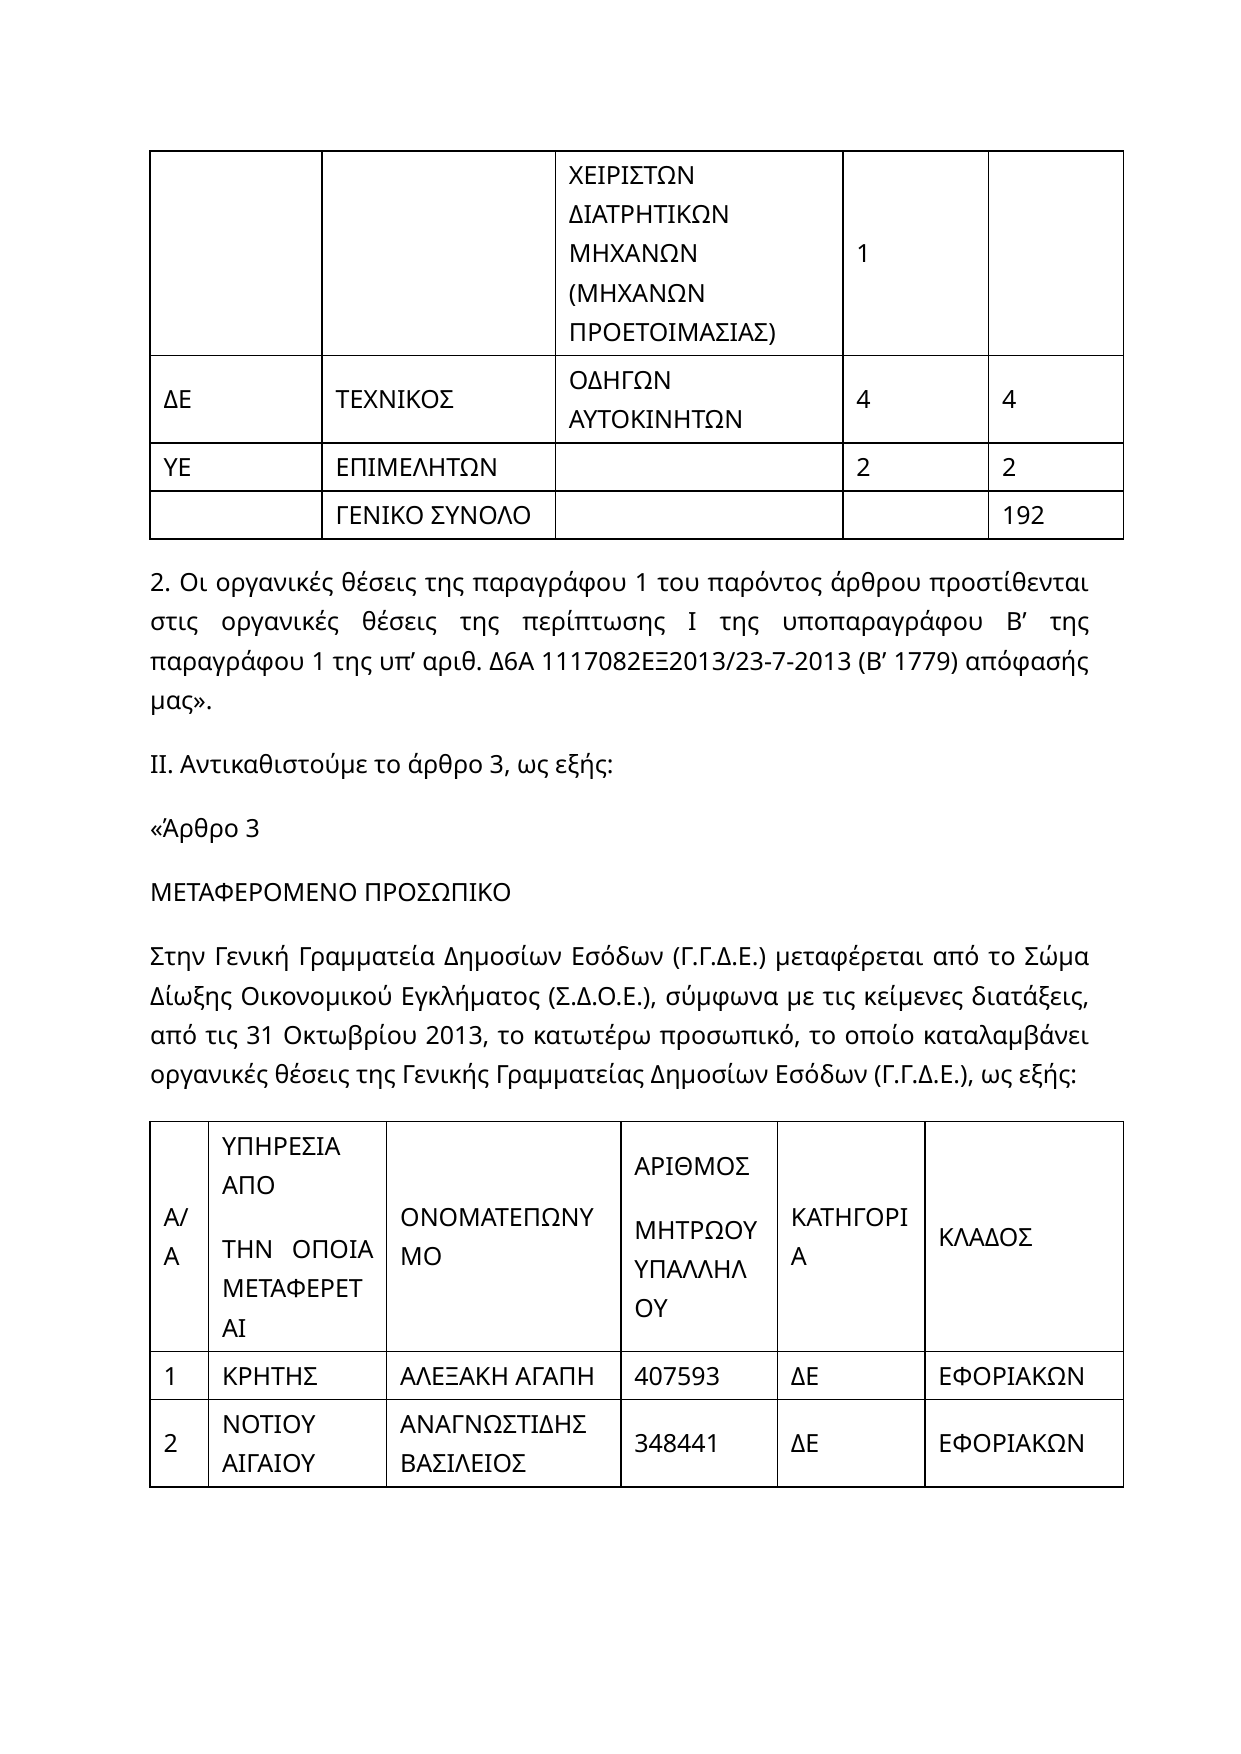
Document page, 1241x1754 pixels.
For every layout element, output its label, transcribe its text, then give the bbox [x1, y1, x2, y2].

table_cell ΔΕ [778, 1400, 924, 1486]
table_header Α/Α [151, 1122, 208, 1351]
table_cell ΔΕ [778, 1352, 924, 1399]
table_cell 348441 [622, 1400, 777, 1486]
table_cell ΟΔΗΓΩΝ ΑΥΤΟΚΙΝΗΤΩΝ [556, 356, 842, 442]
table_cell ΥΕ [151, 444, 321, 490]
table_cell 1 [844, 152, 988, 355]
table_cell 2 [151, 1400, 208, 1486]
table_header ΟΝΟΜΑΤΕΠΩΝΥΜΟ [387, 1122, 620, 1351]
table_cell 4 [844, 356, 988, 442]
table_cell ΕΦΟΡΙΑΚΩΝ [926, 1400, 1123, 1486]
table_cell ΑΛΕΞΑΚΗ ΑΓΑΠΗ [387, 1352, 620, 1399]
text II. Αντικαθιστούμε το άρθρο 3, ως εξής: [150, 747, 1090, 781]
table_cell ΤΕΧΝΙΚΟΣ [323, 356, 555, 442]
table_cell [151, 492, 321, 538]
text ΜΕΤΑΦΕΡΟΜΕΝΟ ΠΡΟΣΩΠΙΚΟ [150, 875, 1090, 909]
table_cell ΧΕΙΡΙΣΤΩΝ ΔΙΑΤΡΗΤΙΚΩΝ ΜΗΧΑΝΩΝ (ΜΗΧΑΝΩΝ ΠΡΟΕΤΟΙΜΑΣΙΑΣ) [556, 152, 842, 355]
table_cell ΚΡΗΤΗΣ [209, 1352, 386, 1399]
table_header ΚΛΑΔΟΣ [926, 1122, 1123, 1351]
table_header ΑΡΙΘΜΟΣ ΜΗΤΡΩΟΥ ΥΠΑΛΛΗΛΟΥ [622, 1122, 777, 1351]
table_cell 2 [989, 444, 1123, 490]
table_header ΥΠΗΡΕΣΙΑ ΑΠΟ ΤΗΝ ΟΠΟΙΑ ΜΕΤΑΦΕΡΕΤΑΙ [209, 1122, 386, 1351]
table_cell ΝΟΤΙΟΥ ΑΙΓΑΙΟΥ [209, 1400, 386, 1486]
table_cell [989, 152, 1123, 355]
table_cell [151, 152, 321, 355]
table_cell ΑΝΑΓΝΩΣΤΙΔΗΣ ΒΑΣΙΛΕΙΟΣ [387, 1400, 620, 1486]
table_header ΚΑΤΗΓΟΡΙΑ [778, 1122, 924, 1351]
table_cell [323, 152, 555, 355]
text 2. Οι οργανικές θέσεις της παραγράφου 1 του παρόντος άρθρου προστίθενται στις οργανικές θέσεις της περίπτωσης I της υποπαραγράφου Β’ της παραγράφου 1 της υπ’ αριθ. Δ6Α 1117082ΕΞ2013/23-7-2013 (Β’ 1779) απόφασής μας». [150, 565, 1090, 716]
table_cell [556, 492, 842, 538]
table_cell 1 [151, 1352, 208, 1399]
table_cell [556, 444, 842, 490]
text Στην Γενική Γραμματεία Δημοσίων Εσόδων (Γ.Γ.Δ.Ε.) μεταφέρεται από το Σώμα Δίωξης Οικονομικού Εγκλήματος (Σ.Δ.Ο.Ε.), σύμφωνα με τις κείμενες διατάξεις, από τις 31 Οκτωβρίου 2013, το κατωτέρω προσωπικό, το οποίο καταλαμβάνει οργανικές θέσεις της Γενικής Γραμματείας Δημοσίων Εσόδων (Γ.Γ.Δ.Ε.), ως εξής: [150, 939, 1090, 1091]
table_cell ΕΠΙΜΕΛΗΤΩΝ [323, 444, 555, 490]
table_cell 4 [989, 356, 1123, 442]
text «Άρθρο 3 [150, 811, 1090, 845]
table_cell ΓΕΝΙΚΟ ΣΥΝΟΛΟ [323, 492, 555, 538]
table_cell 407593 [622, 1352, 777, 1399]
table_cell ΕΦΟΡΙΑΚΩΝ [926, 1352, 1123, 1399]
table_cell 192 [989, 492, 1123, 538]
table_cell 2 [844, 444, 988, 490]
table_cell ΔΕ [151, 356, 321, 442]
table_cell [844, 492, 988, 538]
